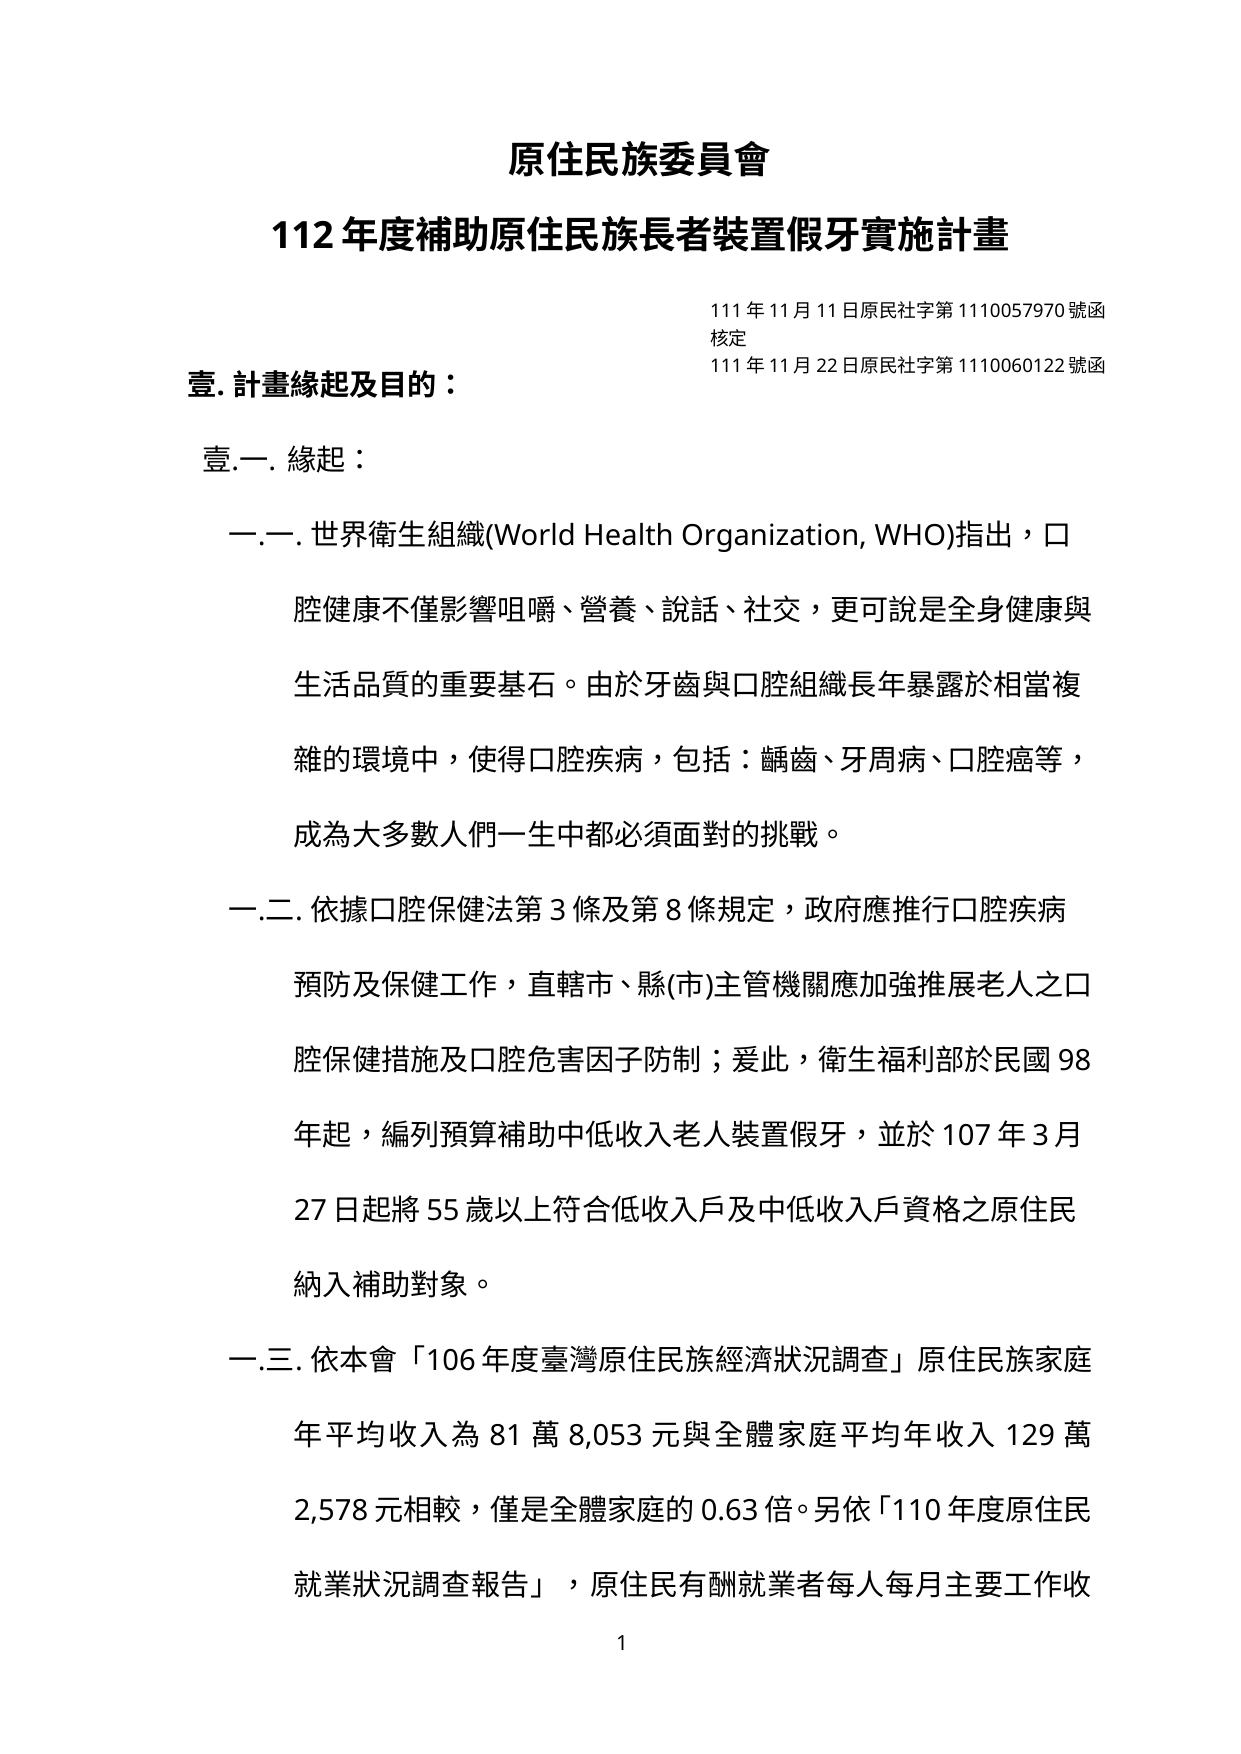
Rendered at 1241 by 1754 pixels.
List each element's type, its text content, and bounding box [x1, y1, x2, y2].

text 111年11月22日原民社字第1110060122號函修正 [710, 350, 1121, 381]
text 111年11月11日原民社字第1110057970號函核定 [710, 296, 1121, 350]
list 世界衛生組織(World Health Organization, WHO)指出，口腔健康不僅影響咀嚼、營養、說話、社交，更可說是全身健康與生活品質的重要基石。由於牙齒與口腔組織長年暴露於相當複雜的環境中，使得口腔疾病，包括：齲齒、牙周病、口腔癌等，成為大多數人們一生中都必須面對的挑戰。 [228, 495, 1093, 870]
list 依據口腔保健法第3條及第8條規定，政府應推行口腔疾病預防及保健工作，直轄市、縣(市)主管機關應加強推展老人之口腔保健措施及口腔危害因子防制；爰此，衛生福利部於民國98年起，編列預算補助中低收入老人裝置假牙，並於107年3月27日起將55歲以上符合低收入戶及中低收入戶資格之原住民納入補助對象。 [228, 870, 1093, 1320]
list 緣起： [202, 420, 1093, 495]
text 原住民族委員會 [187, 120, 1093, 195]
list 計畫緣起及目的： [187, 345, 1093, 420]
list 依本會「106年度臺灣原住民族經濟狀況調查」原住民族家庭年平均收入為81萬8,053元與全體家庭平均年收入129萬2,578元相較，僅是全體家庭的0.63倍。另依「110年度原住民就業狀況調查報告」，原住民有酬就業者每人每月主要工作收 [228, 1320, 1093, 1620]
text 112年度補助原住民族長者裝置假牙實施計畫 [187, 195, 1093, 270]
